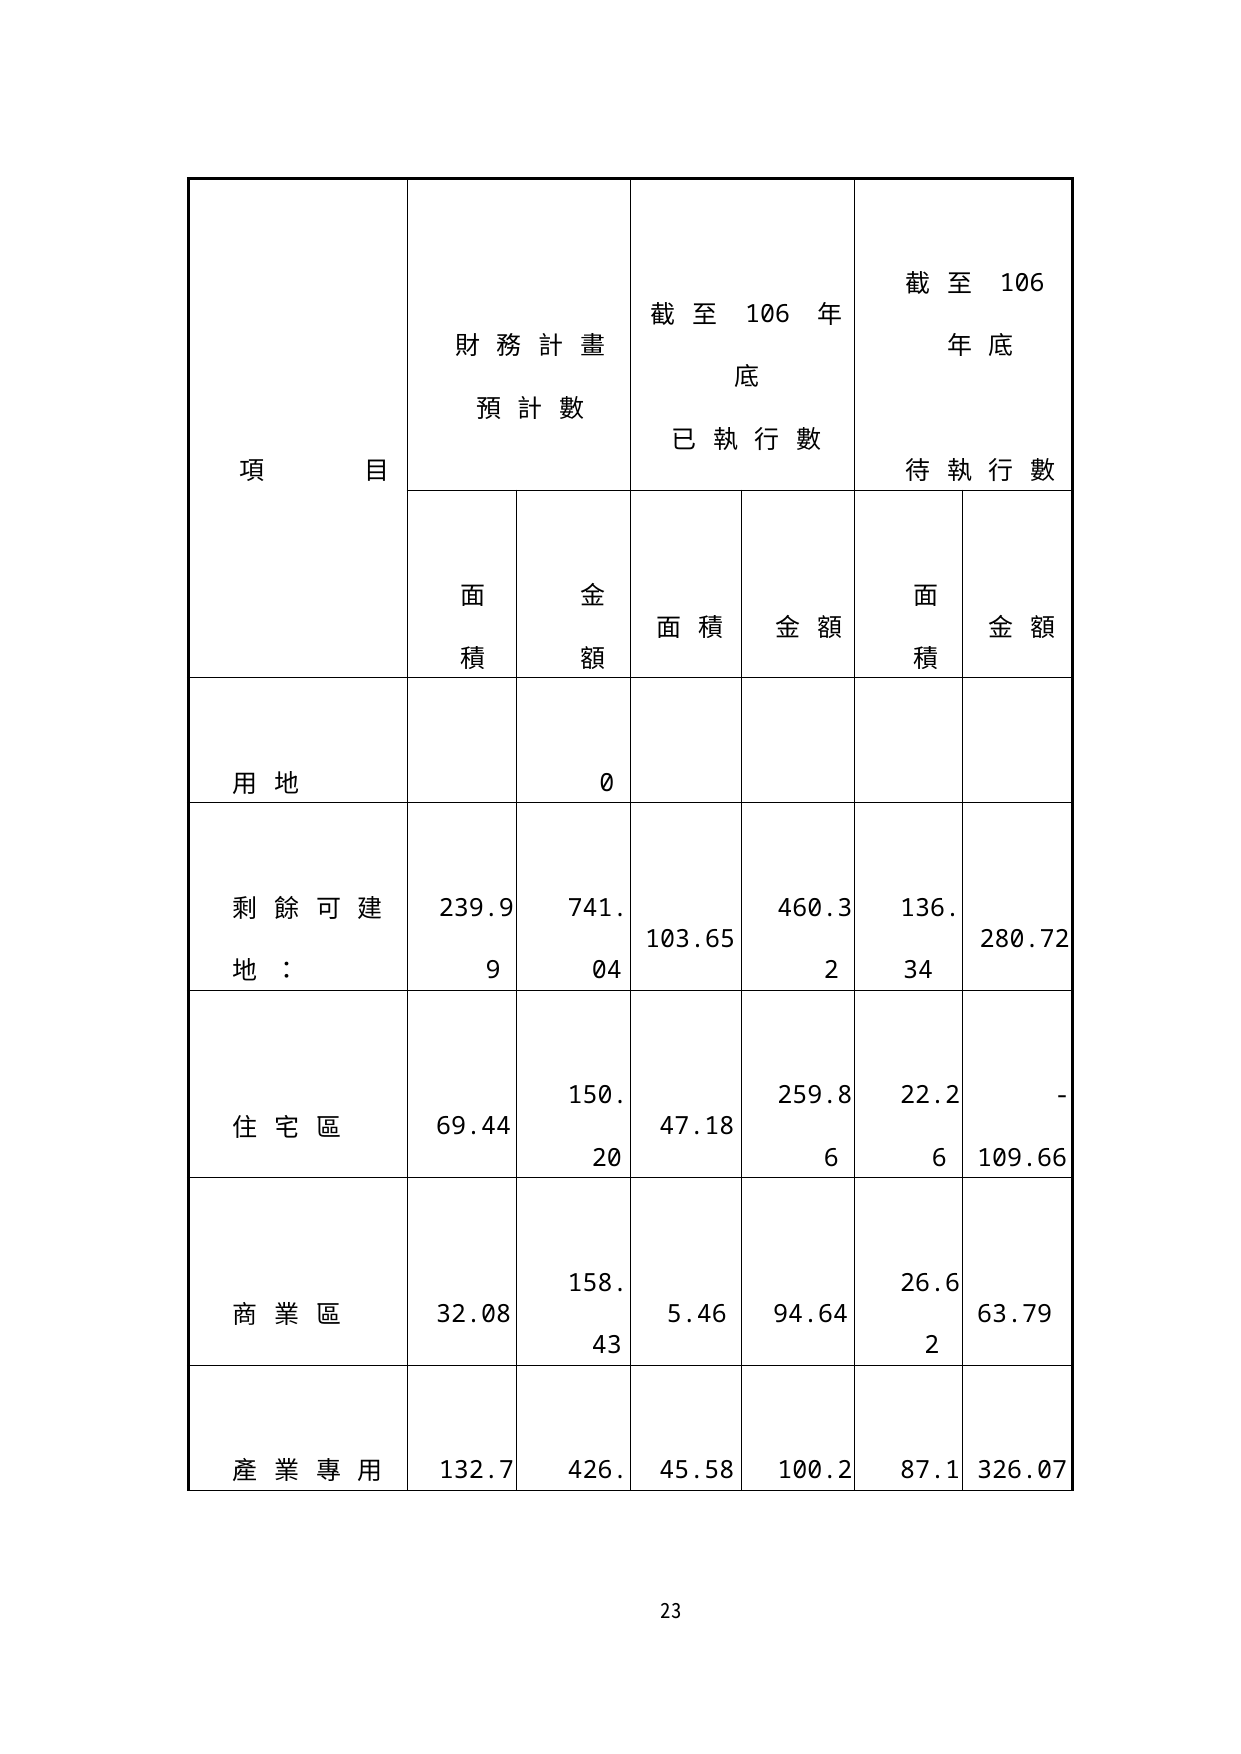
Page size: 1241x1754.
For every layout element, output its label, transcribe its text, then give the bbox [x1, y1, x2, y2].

table_cell 0 [517, 678, 630, 802]
table_cell 金額 [517, 491, 630, 677]
table_cell 金額 [963, 491, 1071, 677]
table_cell 47.18 [631, 991, 741, 1177]
table_cell 150.20 [517, 991, 630, 1177]
table_cell 239.99 [408, 803, 516, 990]
table_cell [408, 678, 516, 802]
table_cell 63.79 [963, 1178, 1071, 1365]
table_cell 259.86 [742, 991, 854, 1177]
table_cell 26.62 [855, 1178, 962, 1365]
table_cell 136.34 [855, 803, 962, 990]
table_header 財務計畫預計數 [408, 180, 630, 489]
table_cell [631, 678, 741, 802]
table_cell 住宅區 [190, 991, 407, 1177]
table_header 項 目 [190, 180, 407, 677]
table_cell [742, 678, 854, 802]
table_cell 741.04 [517, 803, 630, 990]
table_cell 面積 [408, 491, 516, 677]
table_cell [963, 678, 1071, 802]
table_cell 158.43 [517, 1178, 630, 1365]
table_header 截至106年底 已執行數 [631, 180, 854, 489]
table_cell 460.32 [742, 803, 854, 990]
table_cell 面積 [631, 491, 741, 677]
table_cell 商業區 [190, 1178, 407, 1365]
table_cell 用地 [190, 678, 407, 802]
table_cell 32.08 [408, 1178, 516, 1365]
table_cell 280.72 [963, 803, 1071, 990]
table_cell 金額 [742, 491, 854, 677]
table_cell [855, 678, 962, 802]
table_cell 326.07 [963, 1366, 1071, 1490]
table_cell 132.7 [408, 1366, 516, 1490]
table_cell 22.26 [855, 991, 962, 1177]
table_cell 103.65 [631, 803, 741, 990]
table_cell 45.58 [631, 1366, 741, 1490]
table_cell 產業專用 [190, 1366, 407, 1490]
table_cell 剩餘可建地： [190, 803, 407, 990]
table_cell 94.64 [742, 1178, 854, 1365]
table_cell 426. [517, 1366, 630, 1490]
table_cell 87.1 [855, 1366, 962, 1490]
table_cell -109.66 [963, 991, 1071, 1177]
table_header 截至106年底 待執行數 [855, 180, 1071, 489]
table_cell 面積 [855, 491, 962, 677]
table_cell 100.2 [742, 1366, 854, 1490]
table_cell 69.44 [408, 991, 516, 1177]
table_cell 5.46 [631, 1178, 741, 1365]
